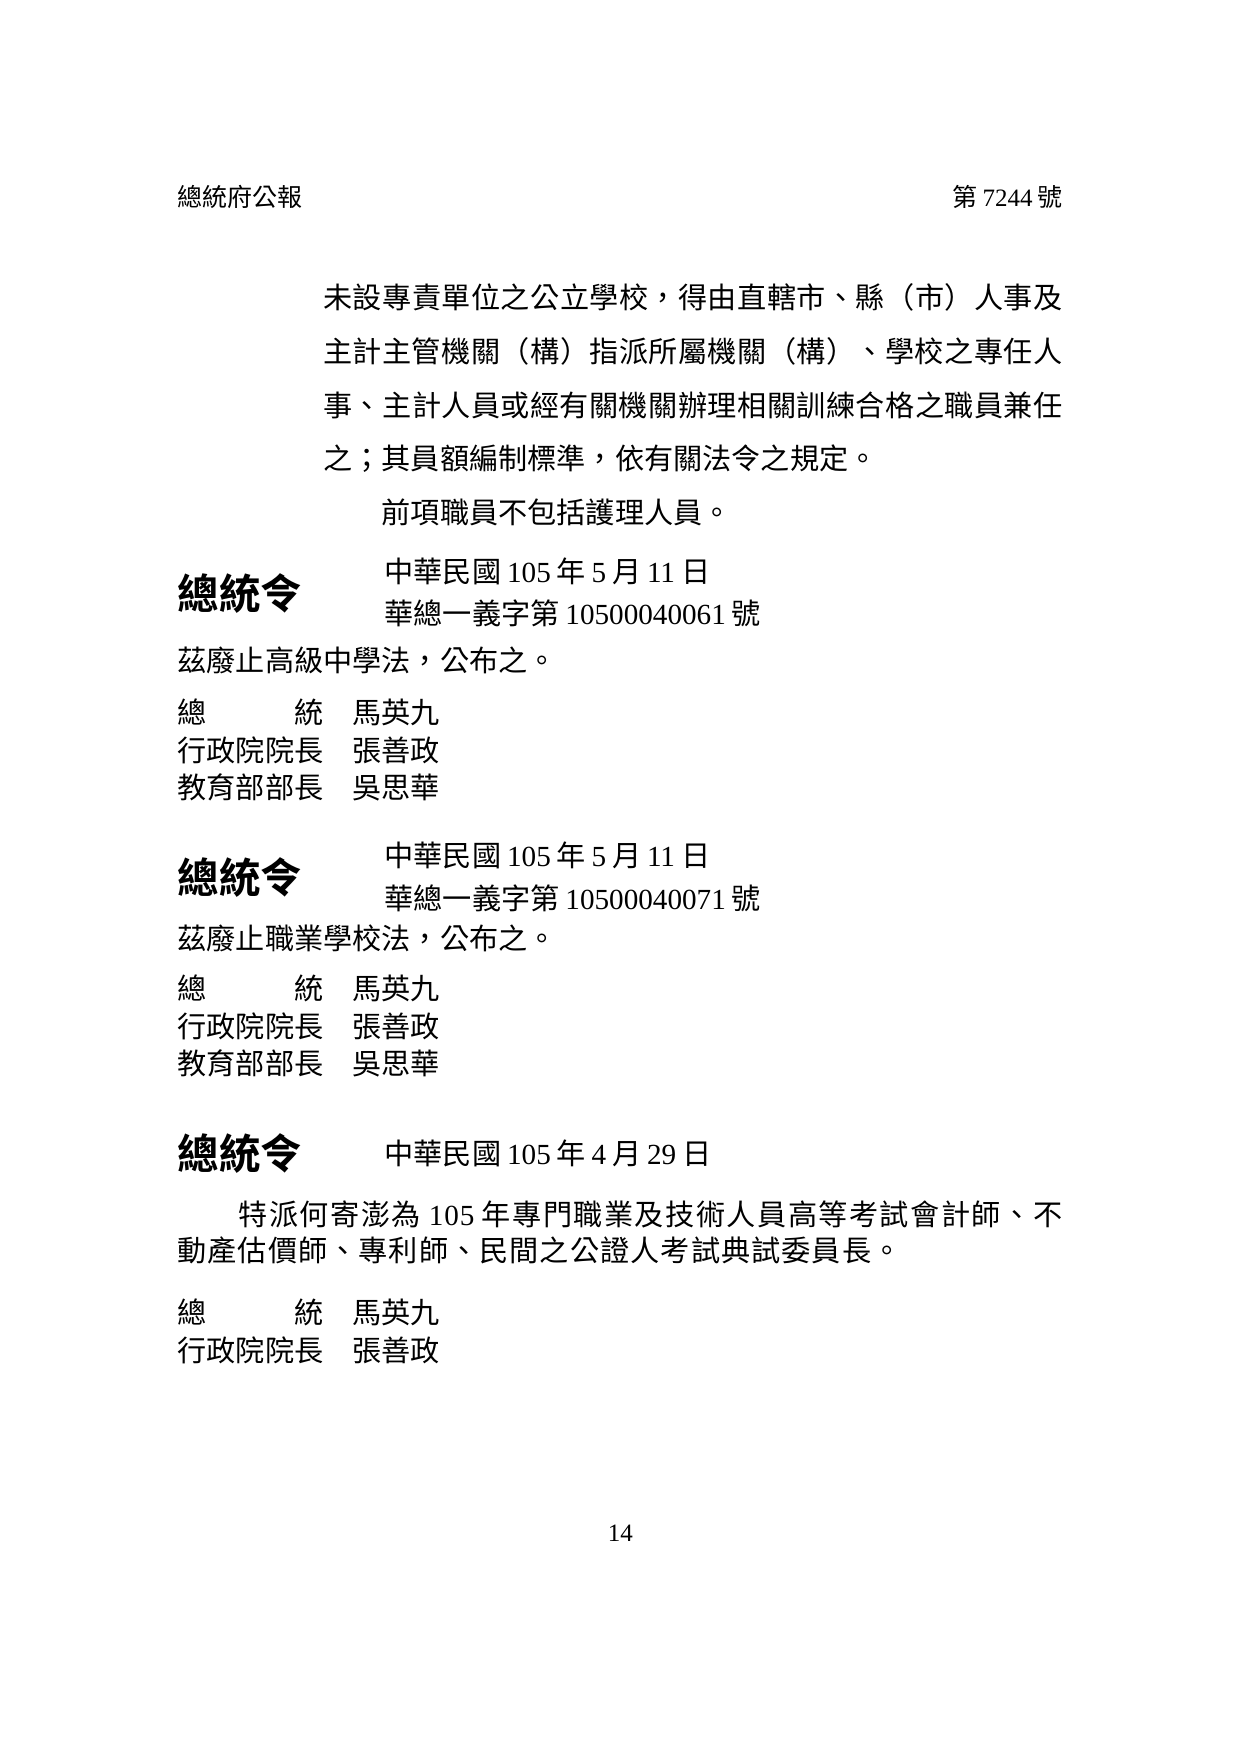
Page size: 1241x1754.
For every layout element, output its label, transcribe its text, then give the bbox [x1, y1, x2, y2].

text 教育部部長 吳思華 [177, 768, 1063, 806]
table_header 中華民國105年4月29日 [381, 1107, 877, 1196]
text 行政院院長 張善政 [177, 1007, 1063, 1045]
table_header 中華民國105年5月11日 華總一義字第10500040061號 [381, 547, 877, 635]
table_header 總統令 [174, 1107, 381, 1196]
text 茲廢止高級中學法，公布之。 [177, 635, 1063, 681]
text 總 統 馬英九 [177, 970, 1063, 1007]
text 總 統 馬英九 [177, 693, 1063, 731]
table_header 中華民國105年5月11日 華總一義字第10500040071號 [381, 831, 877, 920]
table_header 總統令 [174, 831, 381, 920]
text 特派何寄澎為105年專門職業及技術人員高等考試會計師、不動產估價師、專利師、民間之公證人考試典試委員長。 [177, 1196, 1063, 1269]
text 教育部部長 吳思華 [177, 1045, 1063, 1082]
text 行政院院長 張善政 [177, 1331, 1063, 1369]
text 茲廢止職業學校法，公布之。 [177, 920, 1063, 957]
text 前項職員不包括護理人員。 [323, 480, 1063, 534]
table_header 總統令 [174, 547, 381, 635]
text 行政院院長 張善政 [177, 731, 1063, 768]
text 未設專責單位之公立學校，得由直轄市、縣（市）人事及主計主管機關（構）指派所屬機關（構）、學校之專任人事、主計人員或經有關機關辦理相關訓練合格之職員兼任之；其員額編制標準，依有關法令之規定。 [323, 266, 1063, 480]
text 總 統 馬英九 [177, 1294, 1063, 1331]
